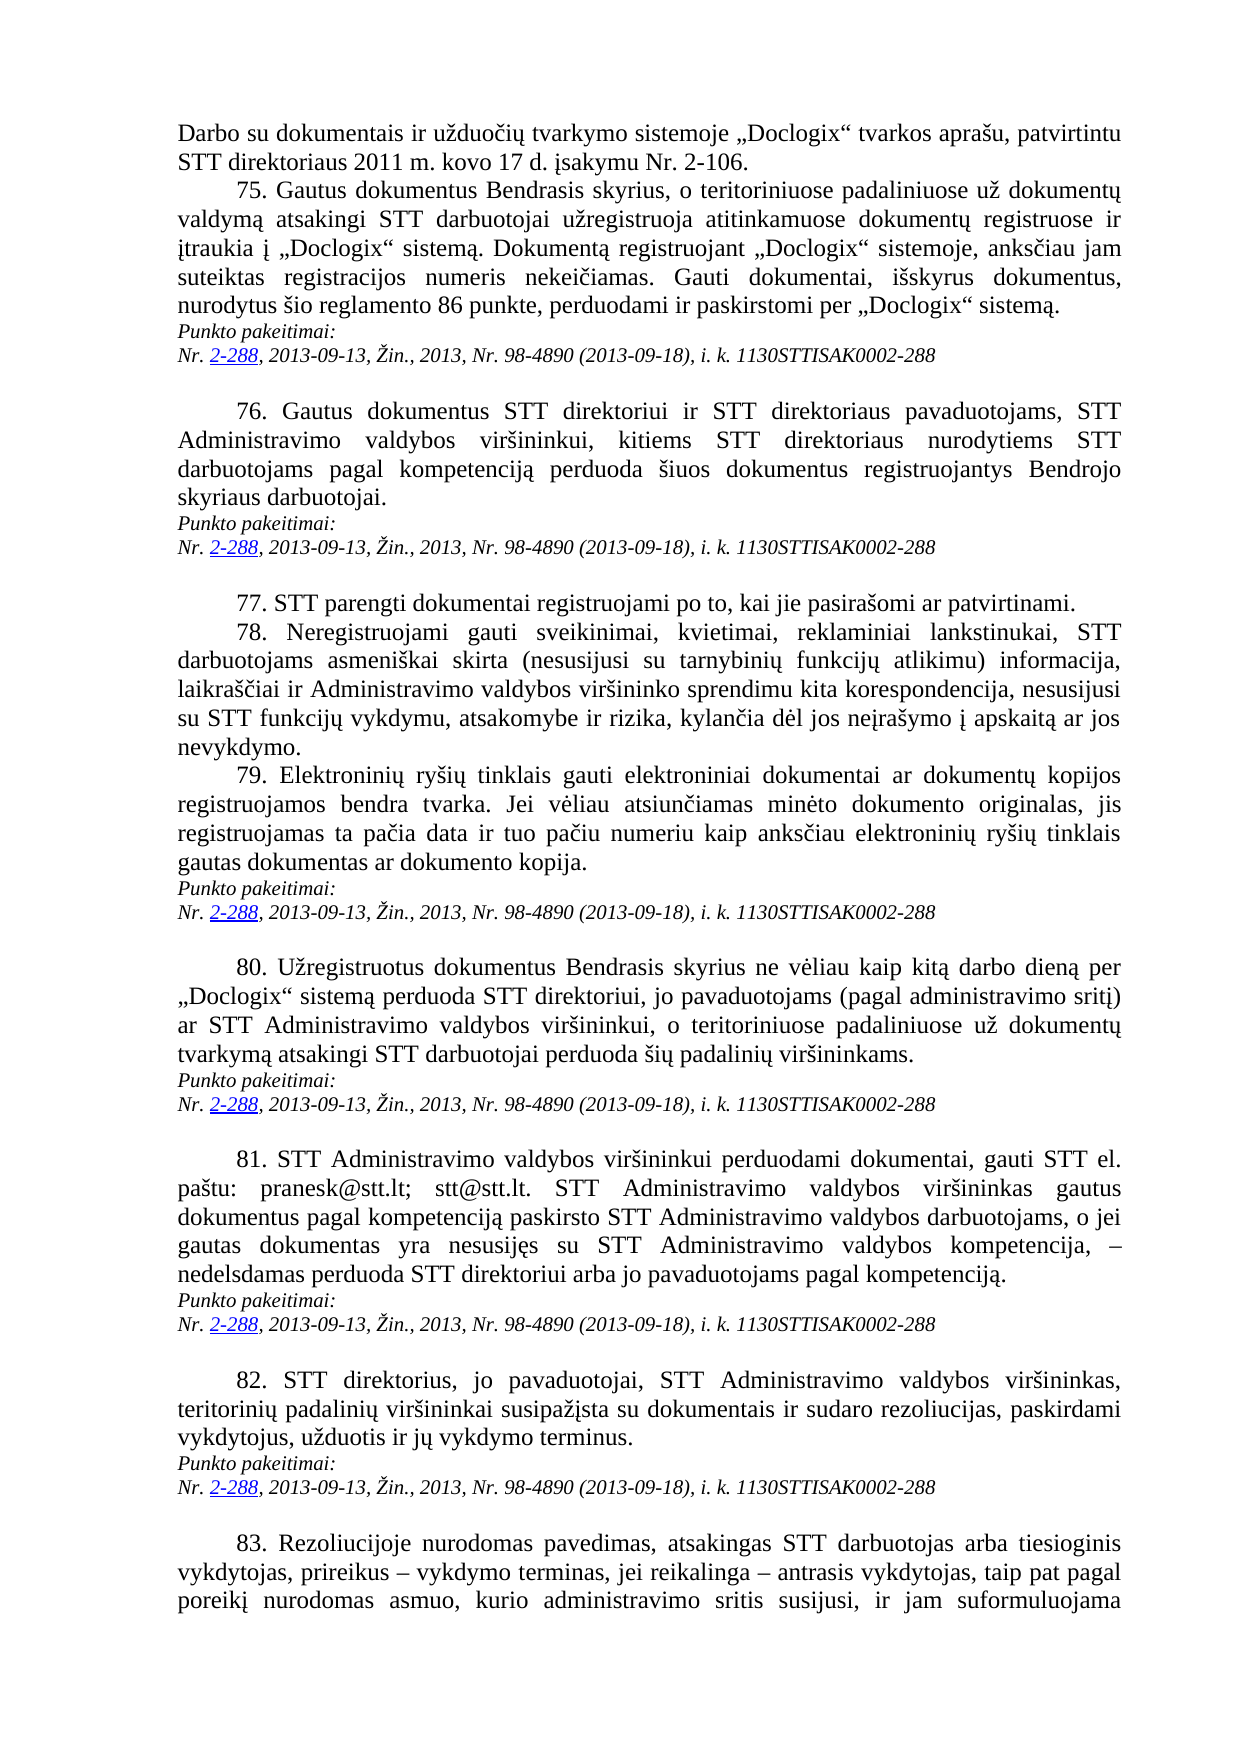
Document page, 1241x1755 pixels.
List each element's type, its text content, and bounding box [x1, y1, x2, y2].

text Nr. 2-288, 2013-09-13, Žin., 2013, Nr. 98-4890 (2013-09-18), i. k. 1130STTISAK0002-288 [177, 1312, 1122, 1336]
text Nr. 2-288, 2013-09-13, Žin., 2013, Nr. 98-4890 (2013-09-18), i. k. 1130STTISAK0002-288 [177, 900, 1122, 924]
text Nr. 2-288, 2013-09-13, Žin., 2013, Nr. 98-4890 (2013-09-18), i. k. 1130STTISAK0002-288 [177, 343, 1122, 367]
text Punkto pakeitimai: [177, 1451, 1122, 1475]
text Punkto pakeitimai: [177, 1288, 1122, 1312]
text 76. Gautus dokumentus STT direktoriui ir STT direktoriaus pavaduotojams, STT Administravimo valdybos viršininkui, kitiems STT direktoriaus nurodytiems STT darbuotojams pagal kompetenciją perduoda šiuos dokumentus registruojantys Bendrojo skyriaus darbuotojai. [177, 396, 1122, 511]
text 77. STT parengti dokumentai registruojami po to, kai jie pasirašomi ar patvirtinami. [177, 588, 1122, 617]
text 79. Elektroninių ryšių tinklais gauti elektroniniai dokumentai ar dokumentų kopijos registruojamos bendra tvarka. Jei vėliau atsiunčiamas minėto dokumento originalas, jis registruojamas ta pačia data ir tuo pačiu numeriu kaip anksčiau elektroninių ryšių tinklais gautas dokumentas ar dokumento kopija. [177, 761, 1122, 876]
text 82. STT direktorius, jo pavaduotojai, STT Administravimo valdybos viršininkas, teritorinių padalinių viršininkai susipažįsta su dokumentais ir sudaro rezoliucijas, paskirdami vykdytojus, užduotis ir jų vykdymo terminus. [177, 1365, 1122, 1451]
text Punkto pakeitimai: [177, 876, 1122, 900]
text 81. STT Administravimo valdybos viršininkui perduodami dokumentai, gauti STT el. paštu: pranesk@stt.lt; stt@stt.lt. STT Administravimo valdybos viršininkas gautus dokumentus pagal kompetenciją paskirsto STT Administravimo valdybos darbuotojams, o jei gautas dokumentas yra nesusijęs su STT Administravimo valdybos kompetencija, – nedelsdamas perduoda STT direktoriui arba jo pavaduotojams pagal kompetenciją. [177, 1144, 1122, 1288]
text Nr. 2-288, 2013-09-13, Žin., 2013, Nr. 98-4890 (2013-09-18), i. k. 1130STTISAK0002-288 [177, 1092, 1122, 1116]
text 75. Gautus dokumentus Bendrasis skyrius, o teritoriniuose padaliniuose už dokumentų valdymą atsakingi STT darbuotojai užregistruoja atitinkamuose dokumentų registruose ir įtraukia į „Doclogix“ sistemą. Dokumentą registruojant „Doclogix“ sistemoje, anksčiau jam suteiktas registracijos numeris nekeičiamas. Gauti dokumentai, išskyrus dokumentus, nurodytus šio reglamento 86 punkte, perduodami ir paskirstomi per „Doclogix“ sistemą. [177, 176, 1122, 319]
text 80. Užregistruotus dokumentus Bendrasis skyrius ne vėliau kaip kitą darbo dieną per „Doclogix“ sistemą perduoda STT direktoriui, jo pavaduotojams (pagal administravimo sritį) ar STT Administravimo valdybos viršininkui, o teritoriniuose padaliniuose už dokumentų tvarkymą atsakingi STT darbuotojai perduoda šių padalinių viršininkams. [177, 952, 1122, 1067]
text Nr. 2-288, 2013-09-13, Žin., 2013, Nr. 98-4890 (2013-09-18), i. k. 1130STTISAK0002-288 [177, 1475, 1122, 1499]
text 78. Neregistruojami gauti sveikinimai, kvietimai, reklaminiai lankstinukai, STT darbuotojams asmeniškai skirta (nesusijusi su tarnybinių funkcijų atlikimu) informacija, laikraščiai ir Administravimo valdybos viršininko sprendimu kita korespondencija, nesusijusi su STT funkcijų vykdymu, atsakomybe ir rizika, kylančia dėl jos neįrašymo į apskaitą ar jos nevykdymo. [177, 617, 1122, 761]
text Nr. 2-288, 2013-09-13, Žin., 2013, Nr. 98-4890 (2013-09-18), i. k. 1130STTISAK0002-288 [177, 535, 1122, 559]
text Punkto pakeitimai: [177, 511, 1122, 535]
text Punkto pakeitimai: [177, 1067, 1122, 1092]
text 83. Rezoliucijoje nurodomas pavedimas, atsakingas STT darbuotojas arba tiesioginis vykdytojas, prireikus – vykdymo terminas, jei reikalinga – antrasis vykdytojas, taip pat pagal poreikį nurodomas asmuo, kurio administravimo sritis susijusi, ir jam suformuluojama [177, 1528, 1122, 1614]
text Punkto pakeitimai: [177, 319, 1122, 343]
text Darbo su dokumentais ir užduočių tvarkymo sistemoje „Doclogix“ tvarkos aprašu, patvirtintu STT direktoriaus 2011 m. kovo 17 d. įsakymu Nr. 2-106. [177, 118, 1122, 176]
